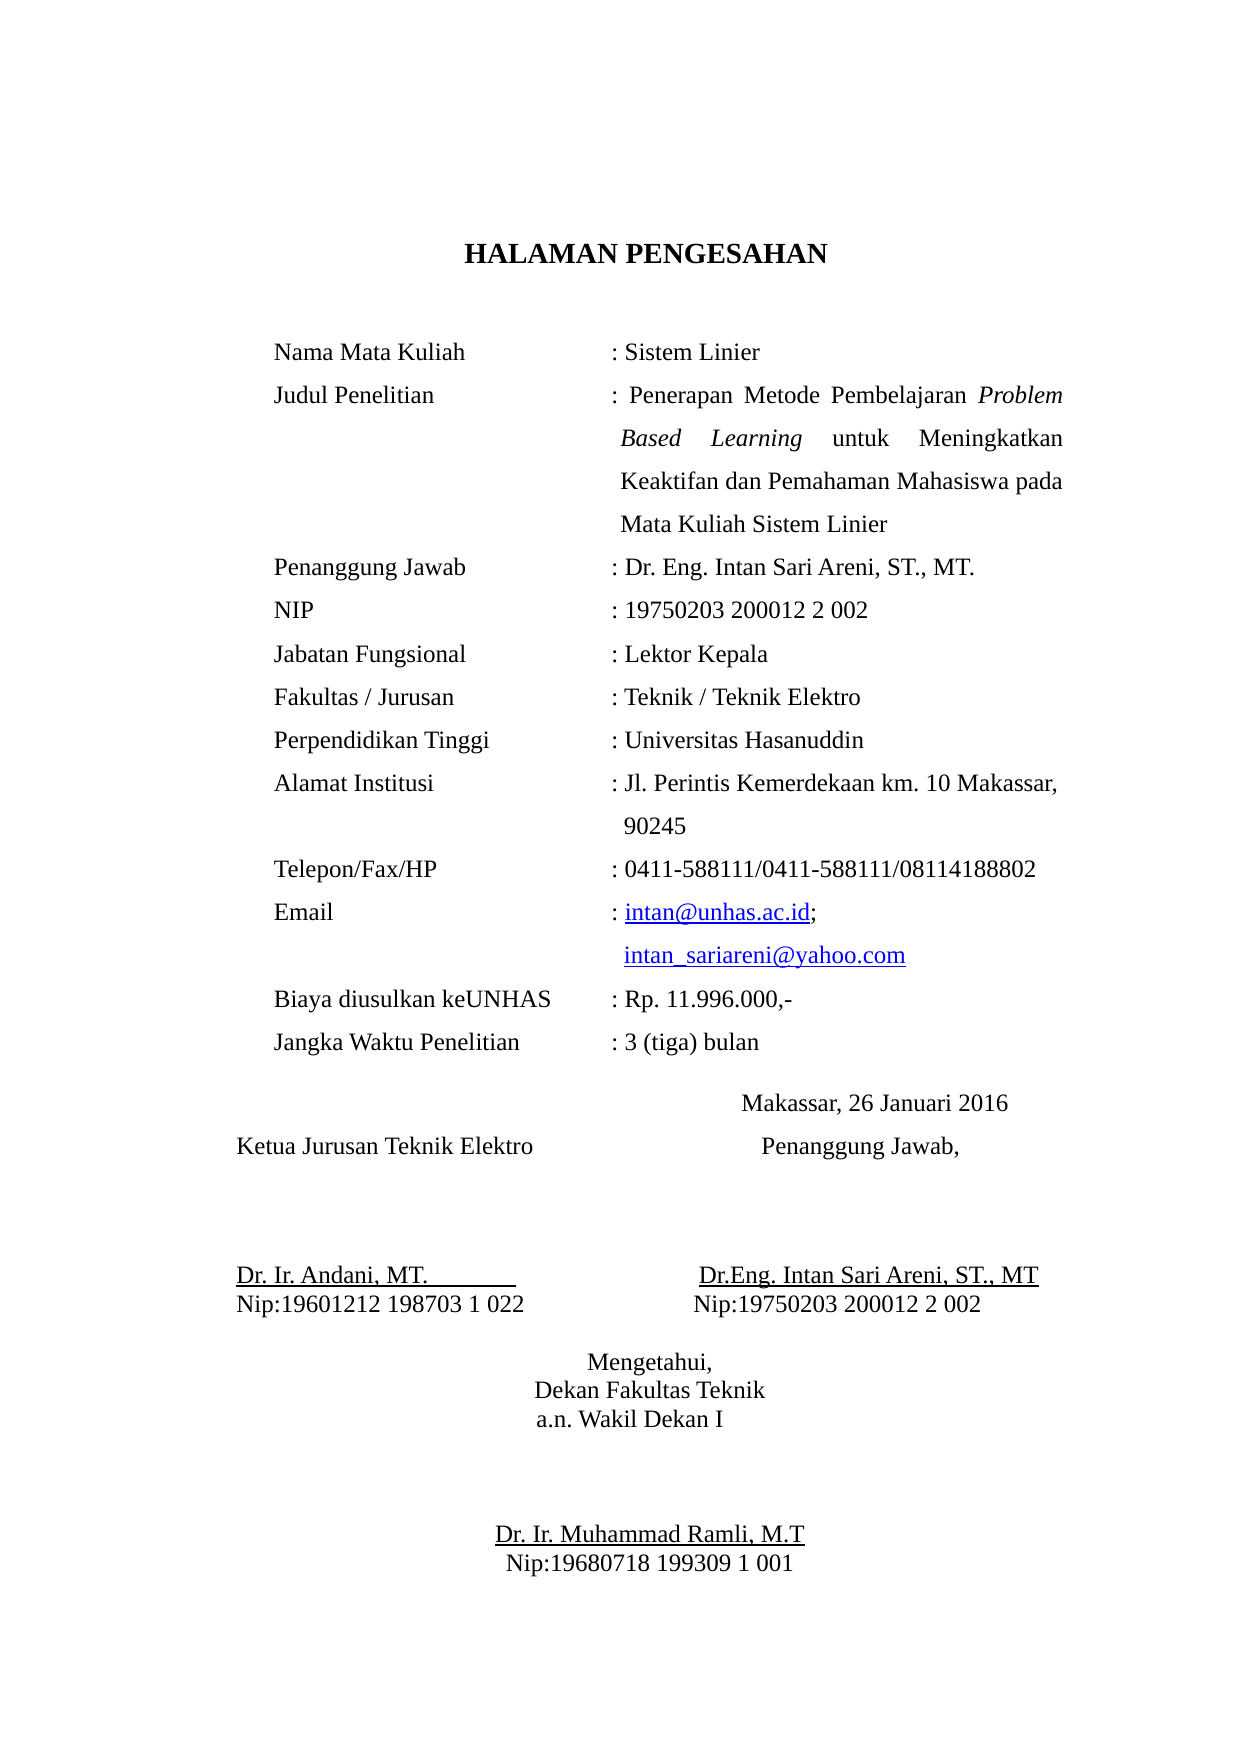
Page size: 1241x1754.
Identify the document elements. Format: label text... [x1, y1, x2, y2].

text Ketua Jurusan Teknik Elektro Penanggung Jawab, [236, 1131, 1063, 1160]
text Nama Mata Kuliah : Sistem Linier [274, 337, 1063, 366]
list Alamat Institusi : Jl. Perintis Kemerdekaan km. 10 Makassar, [274, 768, 1063, 797]
text intan_sariareni@yahoo.com [536, 941, 1063, 969]
text Dr. Ir. Muhammad Ramli, M.T [236, 1519, 1063, 1548]
text a.n. Wakil Dekan I [461, 1404, 1063, 1433]
text Mengetahui, [236, 1347, 1063, 1375]
text Jangka Waktu Penelitian : 3 (tiga) bulan [236, 1027, 1063, 1056]
text Judul Penelitian : Penerapan Metode Pembelajaran Problem Based Learning untuk Meningkatkan Keaktifan dan Pemahaman Mahasiswa pada Mata Kuliah Sistem Linier [274, 380, 1063, 538]
list Fakultas / Jurusan : Teknik / Teknik Elektro [274, 682, 1063, 711]
text Dekan Fakultas Teknik [236, 1375, 1063, 1404]
list Biaya diusulkan keUNHAS : Rp. 11.996.000,- [274, 984, 1063, 1012]
text Nip:19680718 199309 1 001 [236, 1548, 1063, 1577]
list Perpendidikan Tinggi : Universitas Hasanuddin [274, 725, 1063, 754]
text HALAMAN PENGESAHAN [236, 236, 1063, 270]
text Telepon/Fax/HP : 0411-588111/0411-588111/08114188802 [236, 854, 1063, 883]
list NIP : 19750203 200012 2 002 [274, 596, 1063, 624]
list Penanggung Jawab : Dr. Eng. Intan Sari Areni, ST., MT. [274, 552, 1063, 581]
list 90245 [536, 811, 1063, 840]
text Makassar, 26 Januari 2016 [611, 1088, 1063, 1117]
text Dr. Ir. Andani, MT. Dr.Eng. Intan Sari Areni, ST., MT [236, 1260, 1063, 1289]
text Email : intan@unhas.ac.id; [236, 897, 1063, 926]
list Jabatan Fungsional : Lektor Kepala [274, 639, 1063, 667]
text Nip:19601212 198703 1 022 Nip:19750203 200012 2 002 [236, 1289, 1063, 1318]
